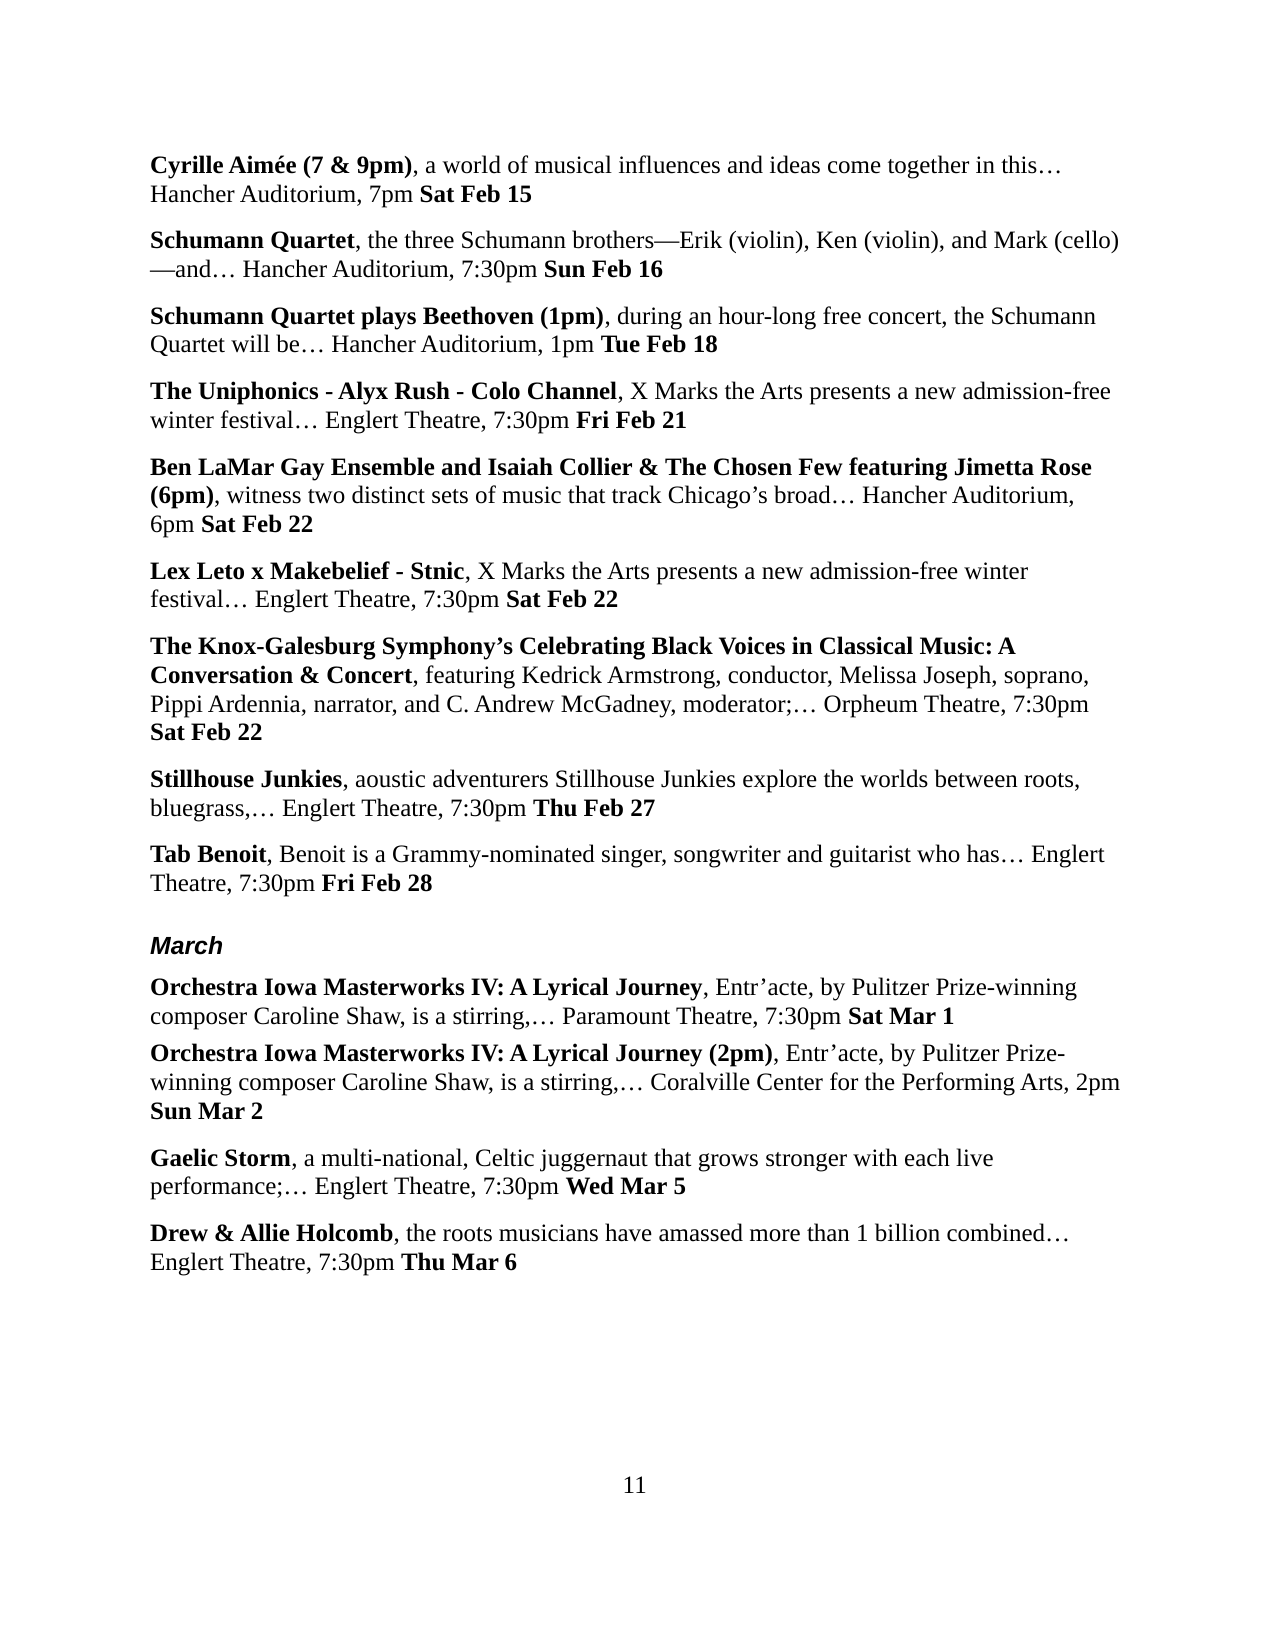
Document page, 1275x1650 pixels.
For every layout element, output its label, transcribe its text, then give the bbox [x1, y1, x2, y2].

text Gaelic Storm, a multi-national, Celtic juggernaut that grows stronger with each live performance;… Englert Theatre, 7:30pm Wed Mar 5 [150, 1143, 1125, 1200]
text Stillhouse Junkies, aoustic adventurers Stillhouse Junkies explore the worlds between roots, bluegrass,… Englert Theatre, 7:30pm Thu Feb 27 [150, 764, 1125, 822]
text Cyrille Aimée (7 & 9pm), a world of musical influences and ideas come together in this… Hancher Auditorium, 7pm Sat Feb 15 [150, 150, 1125, 207]
text Tab Benoit, Benoit is a Grammy-nominated singer, songwriter and guitarist who has… Englert Theatre, 7:30pm Fri Feb 28 [150, 839, 1125, 897]
text The Knox-Galesburg Symphony’s Celebrating Black Voices in Classical Music: A Conversation & Concert, featuring Kedrick Armstrong, conductor, Melissa Joseph, soprano, Pippi Ardennia, narrator, and C. Andrew McGadney, moderator;… Orpheum Theatre, 7:30pm Sat Feb 22 [150, 631, 1125, 746]
text Schumann Quartet, the three Schumann brothers—Erik (violin), Ken (violin), and Mark (cello)—and… Hancher Auditorium, 7:30pm Sun Feb 16 [150, 225, 1125, 283]
text Orchestra Iowa Masterworks IV: A Lyrical Journey (2pm), Entr’acte, by Pulitzer Prize-winning composer Caroline Shaw, is a stirring,… Coralville Center for the Performing Arts, 2pm Sun Mar 2 [150, 1038, 1125, 1125]
text Ben LaMar Gay Ensemble and Isaiah Collier & The Chosen Few featuring Jimetta Rose (6pm), witness two distinct sets of music that track Chicago’s broad… Hancher Auditorium, 6pm Sat Feb 22 [150, 452, 1125, 538]
text Orchestra Iowa Masterworks IV: A Lyrical Journey, Entr’acte, by Pulitzer Prize-winning composer Caroline Shaw, is a stirring,… Paramount Theatre, 7:30pm Sat Mar 1 [150, 972, 1125, 1029]
text Drew & Allie Holcomb, the roots musicians have amassed more than 1 billion combined… Englert Theatre, 7:30pm Thu Mar 6 [150, 1218, 1125, 1276]
text Schumann Quartet plays Beethoven (1pm), during an hour-long free concert, the Schumann Quartet will be… Hancher Auditorium, 1pm Tue Feb 18 [150, 301, 1125, 358]
subtitle March [150, 931, 1125, 959]
text The Uniphonics - Alyx Rush - Colo Channel, X Marks the Arts presents a new admission-free winter festival… Englert Theatre, 7:30pm Fri Feb 21 [150, 376, 1125, 434]
text Lex Leto x Makebelief - Stnic, X Marks the Arts presents a new admission-free winter festival… Englert Theatre, 7:30pm Sat Feb 22 [150, 556, 1125, 613]
